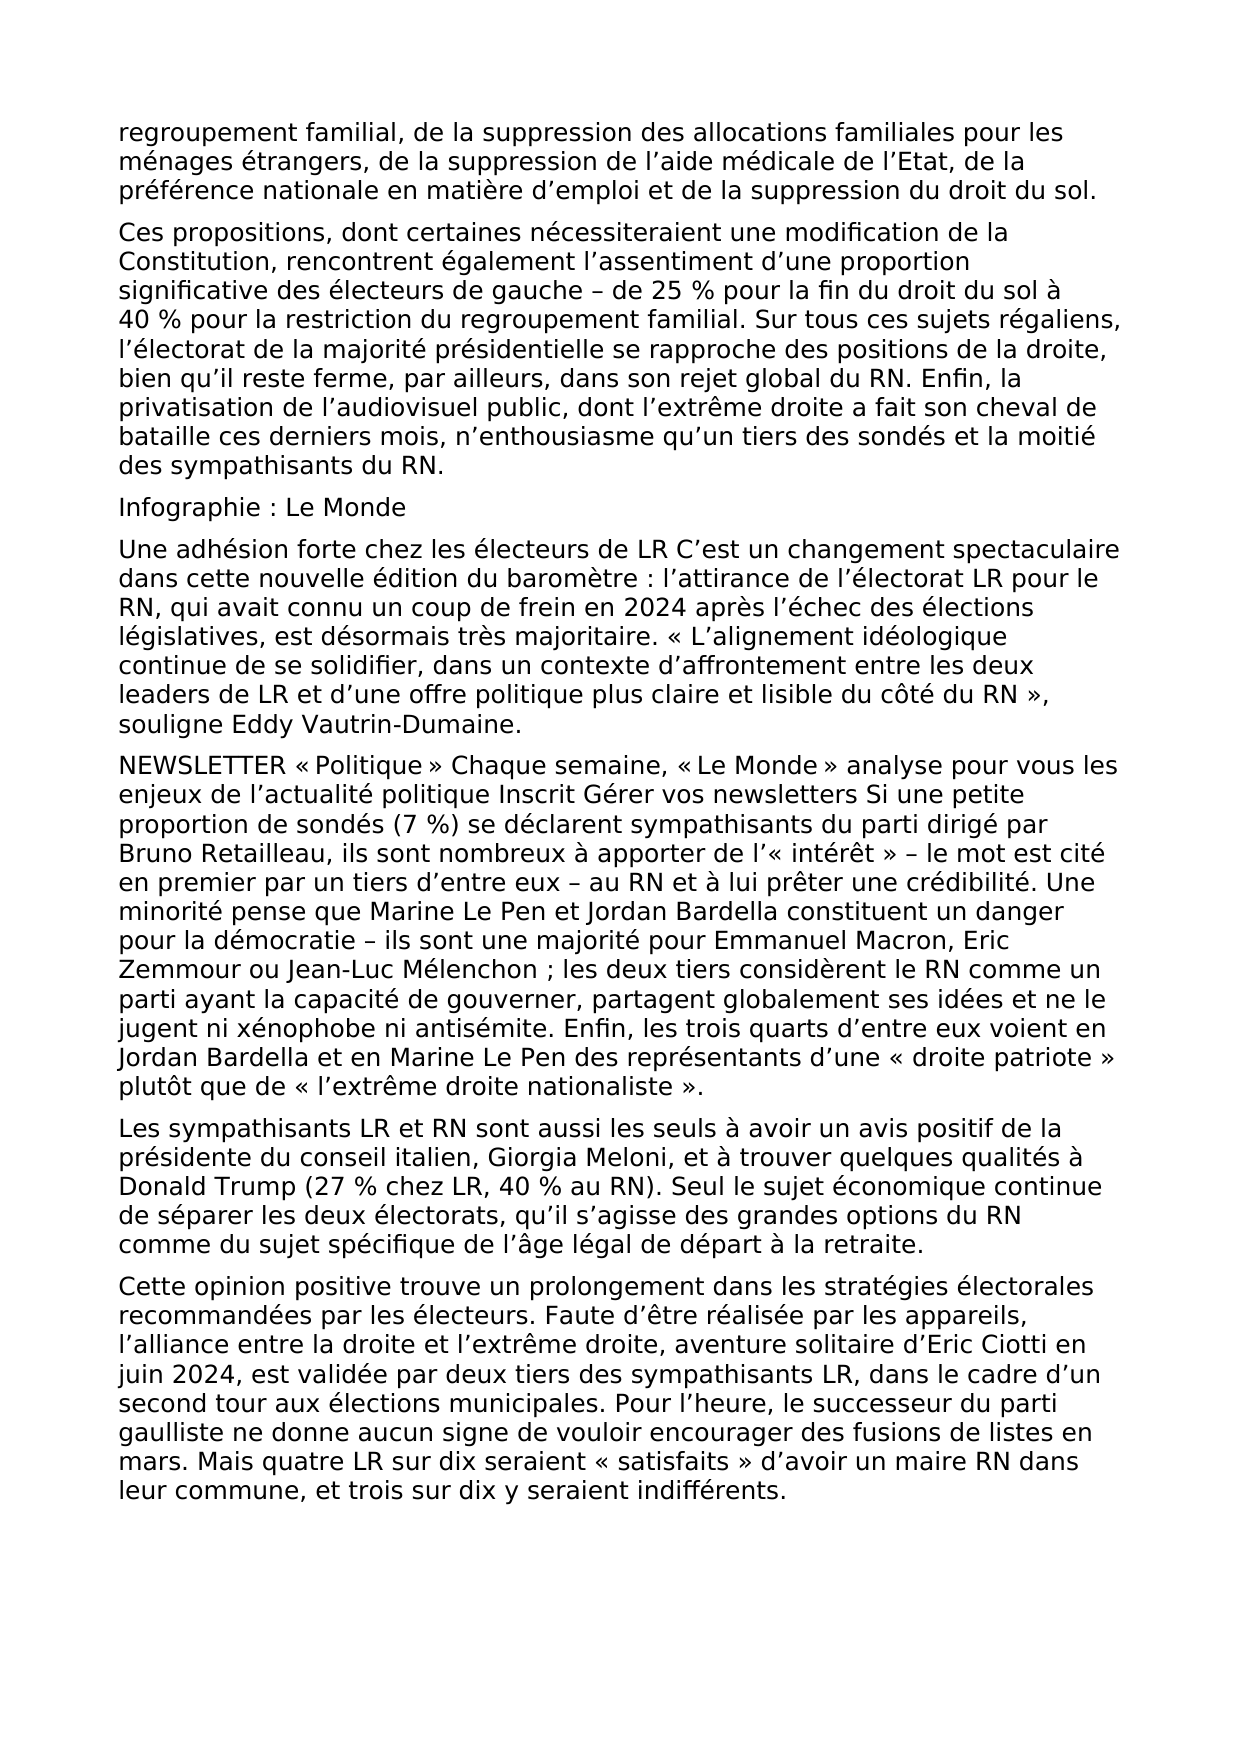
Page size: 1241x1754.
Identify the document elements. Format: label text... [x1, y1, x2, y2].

text Ces propositions, dont certaines nécessiteraient une modification de la Constitution, rencontrent également l’assentiment d’une proportion significative des électeurs de gauche – de 25 % pour la fin du droit du sol à 40 % pour la restriction du regroupement familial. Sur tous ces sujets régaliens, l’électorat de la majorité présidentielle se rapproche des positions de la droite, bien qu’il reste ferme, par ailleurs, dans son rejet global du RN. Enfin, la privatisation de l’audiovisuel public, dont l’extrême droite a fait son cheval de bataille ces derniers mois, n’enthousiasme qu’un tiers des sondés et la moitié des sympathisants du RN. [118, 218, 1122, 481]
text regroupement familial, de la suppression des allocations familiales pour les ménages étrangers, de la suppression de l’aide médicale de l’Etat, de la préférence nationale en matière d’emploi et de la suppression du droit du sol. [118, 118, 1122, 206]
text Les sympathisants LR et RN sont aussi les seuls à avoir un avis positif de la présidente du conseil italien, Giorgia Meloni, et à trouver quelques qualités à Donald Trump (27 % chez LR, 40 % au RN). Seul le sujet économique continue de séparer les deux électorats, qu’il s’agisse des grandes options du RN comme du sujet spécifique de l’âge légal de départ à la retraite. [118, 1114, 1122, 1260]
text Une adhésion forte chez les électeurs de LR C’est un changement spectaculaire dans cette nouvelle édition du baromètre : l’attirance de l’électorat LR pour le RN, qui avait connu un coup de frein en 2024 après l’échec des élections législatives, est désormais très majoritaire. « L’alignement idéologique continue de se solidifier, dans un contexte d’affrontement entre les deux leaders de LR et d’une offre politique plus claire et lisible du côté du RN », souligne Eddy Vautrin-Dumaine. [118, 535, 1122, 739]
text Cette opinion positive trouve un prolongement dans les stratégies électorales recommandées par les électeurs. Faute d’être réalisée par les appareils, l’alliance entre la droite et l’extrême droite, aventure solitaire d’Eric Ciotti en juin 2024, est validée par deux tiers des sympathisants LR, dans le cadre d’un second tour aux élections municipales. Pour l’heure, le successeur du parti gaulliste ne donne aucun signe de vouloir encourager des fusions de listes en mars. Mais quatre LR sur dix seraient « satisfaits » d’avoir un maire RN dans leur commune, et trois sur dix y seraient indifférents. [118, 1272, 1122, 1506]
text NEWSLETTER « Politique » Chaque semaine, « Le Monde » analyse pour vous les enjeux de l’actualité politique Inscrit Gérer vos newsletters Si une petite proportion de sondés (7 %) se déclarent sympathisants du parti dirigé par Bruno Retailleau, ils sont nombreux à apporter de l’« intérêt » – le mot est cité en premier par un tiers d’entre eux – au RN et à lui prêter une crédibilité. Une minorité pense que Marine Le Pen et Jordan Bardella constituent un danger pour la démocratie – ils sont une majorité pour Emmanuel Macron, Eric Zemmour ou Jean-Luc Mélenchon ; les deux tiers considèrent le RN comme un parti ayant la capacité de gouverner, partagent globalement ses idées et ne le jugent ni xénophobe ni antisémite. Enfin, les trois quarts d’entre eux voient en Jordan Bardella et en Marine Le Pen des représentants d’une « droite patriote » plutôt que de « l’extrême droite nationaliste ». [118, 751, 1122, 1101]
text Infographie : Le Monde [118, 493, 1122, 522]
